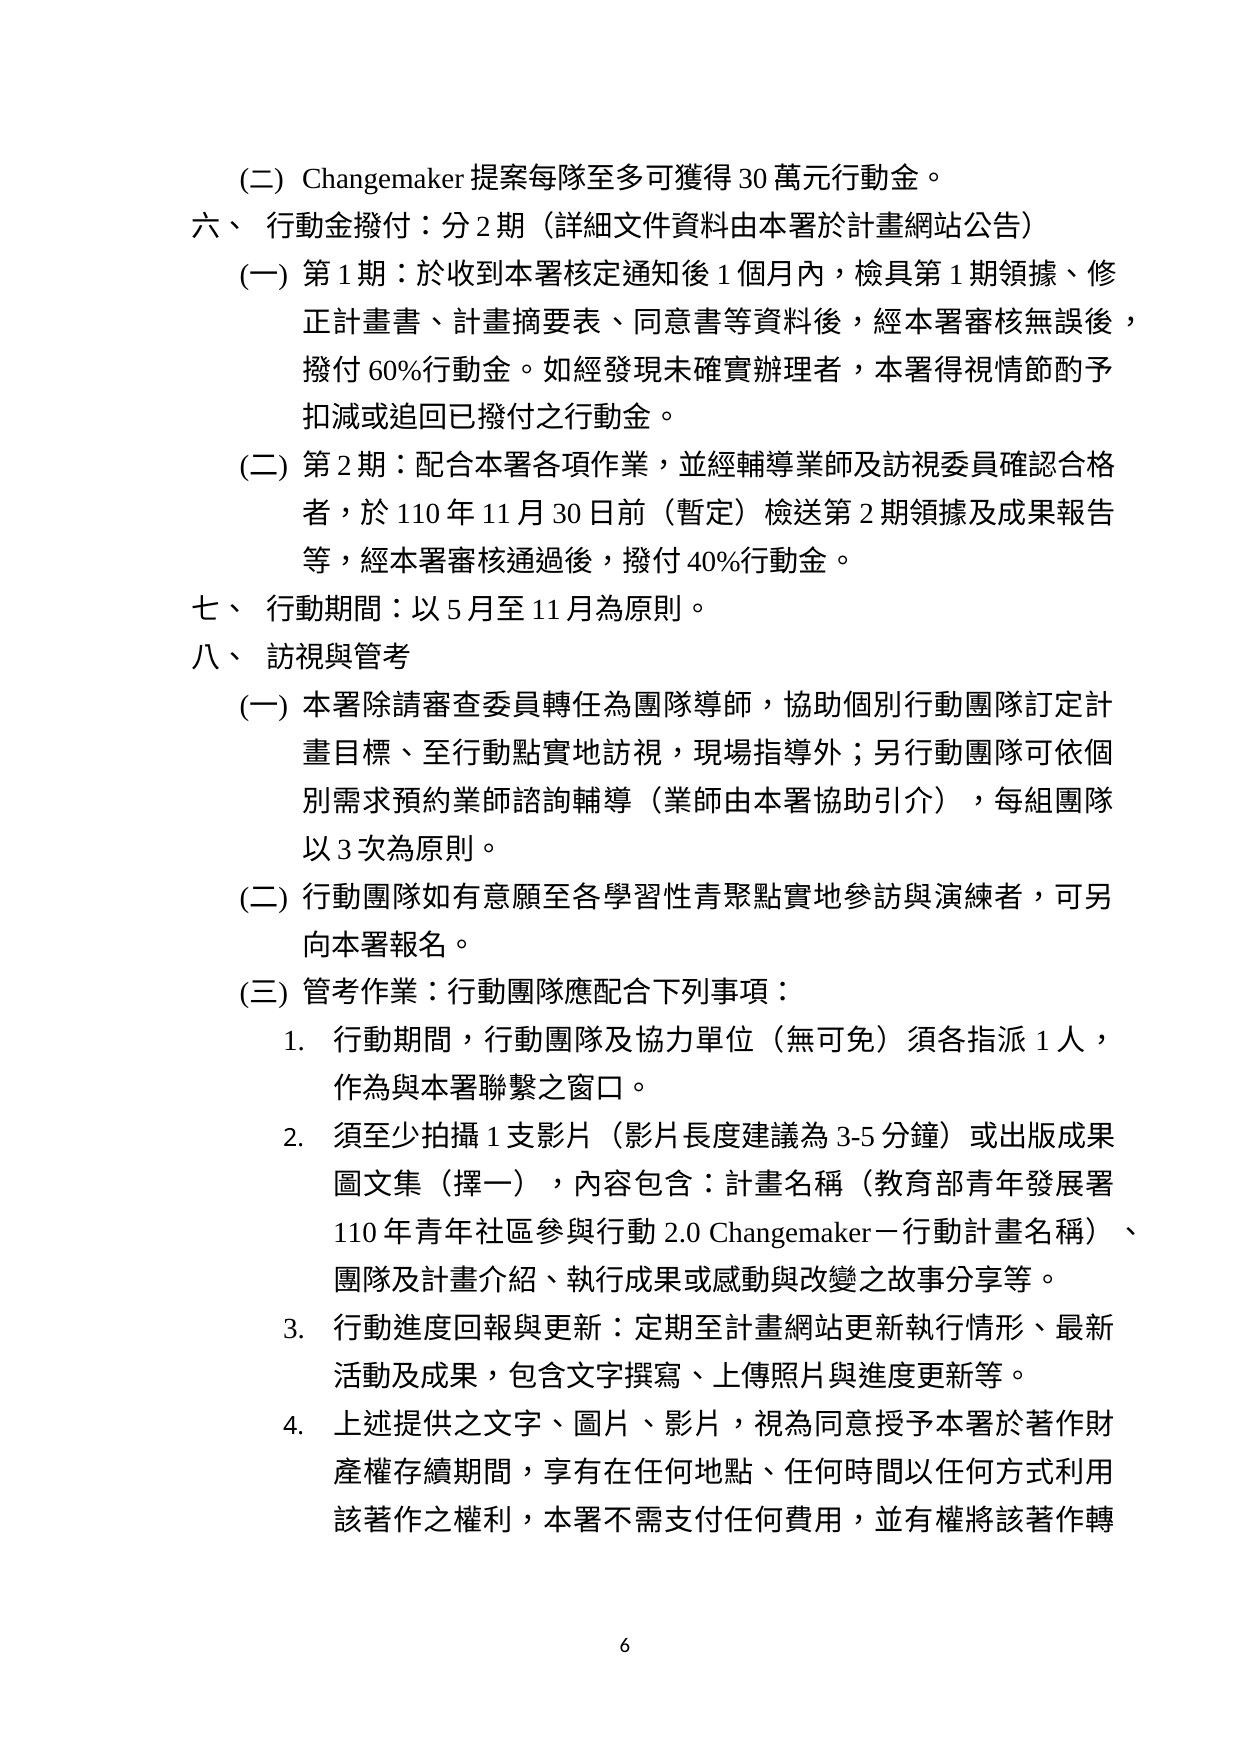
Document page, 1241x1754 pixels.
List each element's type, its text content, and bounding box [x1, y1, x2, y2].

list 第2期：配合本署各項作業，並經輔導業師及訪視委員確認合格者，於110年11月30日前（暫定）檢送第2期領據及成果報告等，經本署審核通過後，撥付40%行動金。 [239, 437, 1116, 581]
list 行動進度回報與更新：定期至計畫網站更新執行情形、最新活動及成果，包含文字撰寫、上傳照片與進度更新等。 [283, 1300, 1116, 1396]
list 行動金撥付：分2期（詳細文件資料由本署於計畫網站公告） [191, 198, 1116, 246]
list 第1期：於收到本署核定通知後1個月內，檢具第1期領據、修正計畫書、計畫摘要表、同意書等資料後，經本署審核無誤後，撥付60%行動金。如經發現未確實辦理者，本署得視情節酌予扣減或追回已撥付之行動金。 [239, 246, 1116, 437]
list 須至少拍攝1支影片（影片長度建議為3-5分鐘）或出版成果圖文集（擇一），內容包含：計畫名稱（教育部青年發展署110年青年社區參與行動2.0 Changemaker－行動計畫名稱）、團隊及計畫介紹、執行成果或感動與改變之故事分享等。 [283, 1108, 1116, 1300]
list 行動團隊如有意願至各學習性青聚點實地參訪與演練者，可另向本署報名。 [239, 869, 1116, 964]
list 訪視與管考 [191, 629, 1116, 677]
list Changemaker提案每隊至多可獲得30萬元行動金。 [239, 150, 1116, 198]
list 本署除請審查委員轉任為團隊導師，協助個別行動團隊訂定計畫目標、至行動點實地訪視，現場指導外；另行動團隊可依個別需求預約業師諮詢輔導（業師由本署協助引介），每組團隊以3次為原則。 [239, 677, 1116, 869]
list 管考作業：行動團隊應配合下列事項： [239, 964, 1116, 1012]
list 行動期間，行動團隊及協力單位（無可免）須各指派1人，作為與本署聯繫之窗口。 [283, 1012, 1116, 1108]
list 上述提供之文字、圖片、影片，視為同意授予本署於著作財產權存續期間，享有在任何地點、任何時間以任何方式利用該著作之權利，本署不需支付任何費用，並有權將該著作轉 [283, 1396, 1116, 1539]
list 行動期間：以5月至11月為原則。 [191, 581, 1116, 629]
